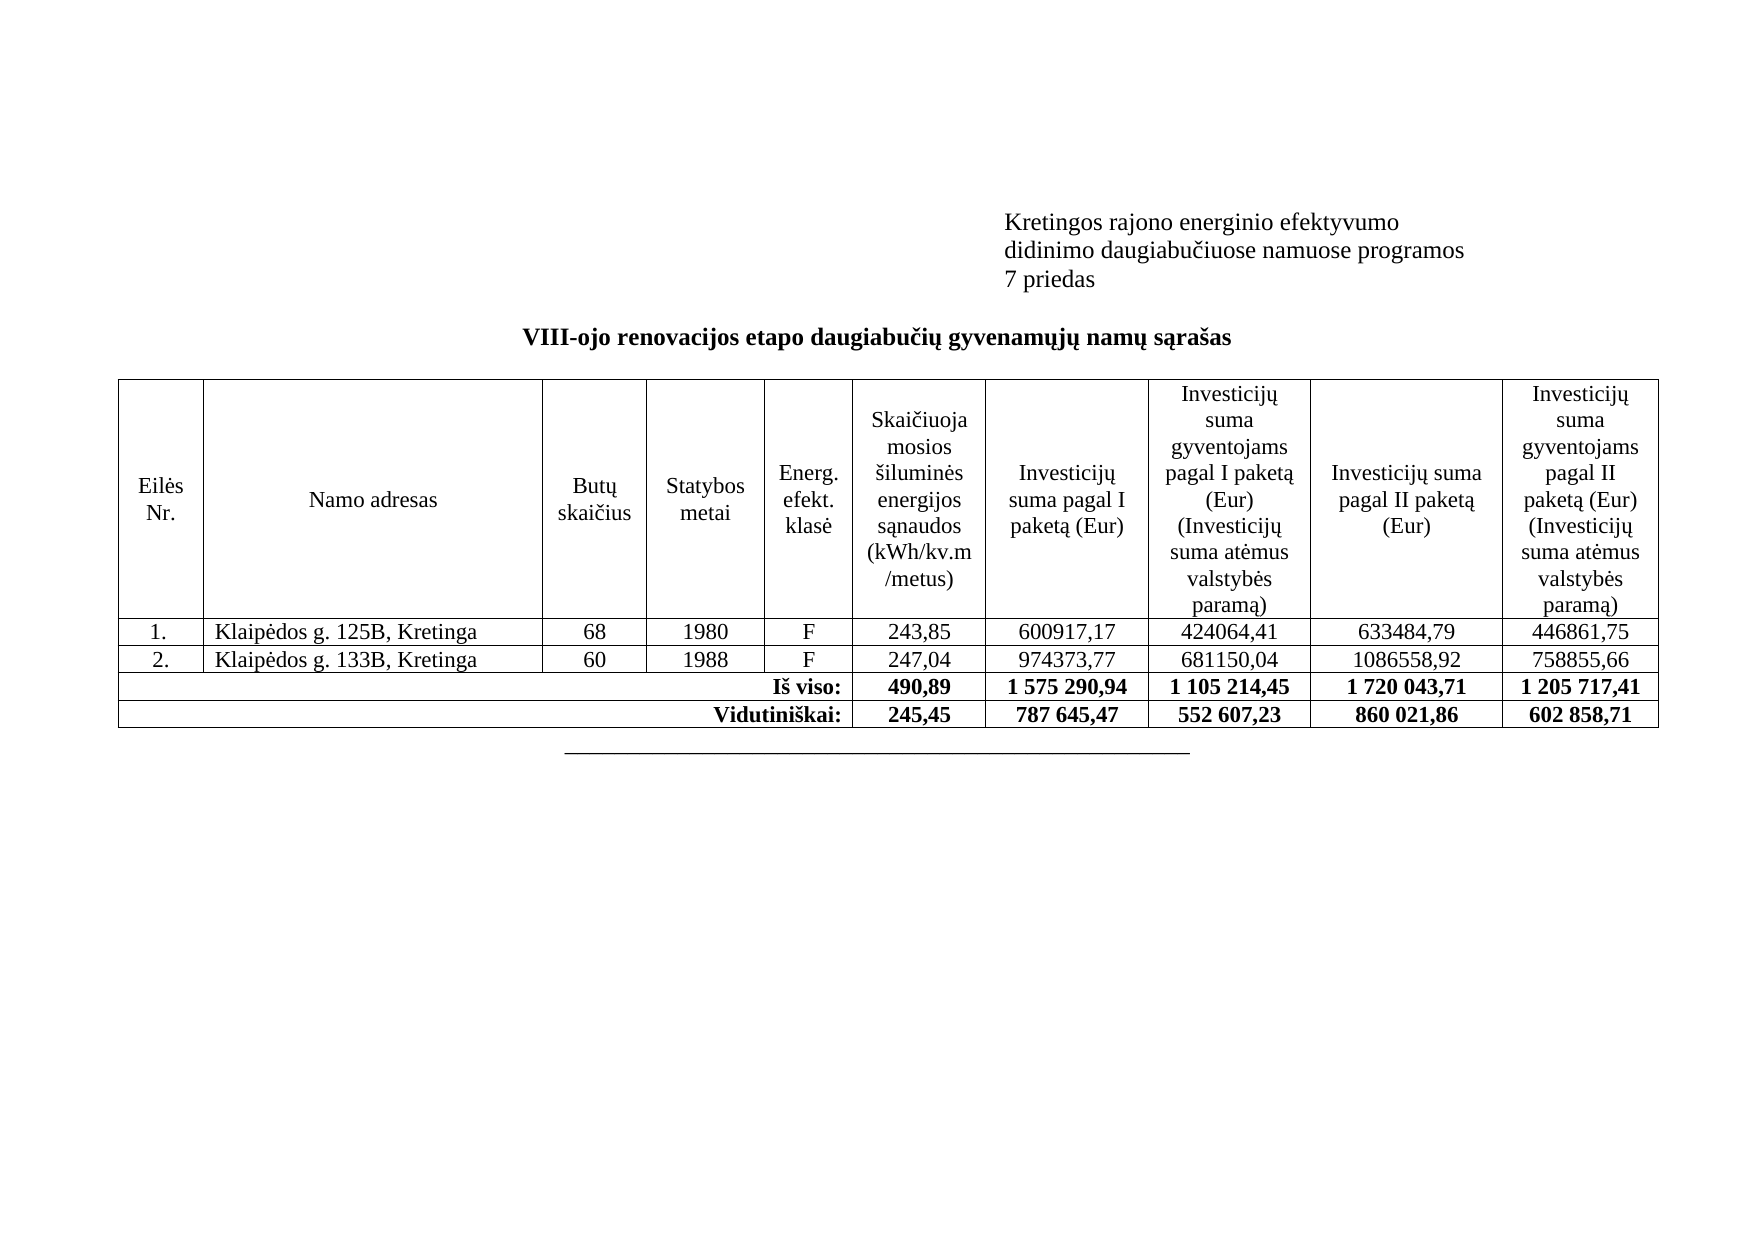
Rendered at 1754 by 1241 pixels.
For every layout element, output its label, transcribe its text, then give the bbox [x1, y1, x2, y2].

table_cell 600917,17 [986, 619, 1148, 645]
table_cell 633484,79 [1311, 619, 1502, 645]
table_header Investicijų suma pagal I paketą (Eur) [986, 380, 1148, 617]
table_cell 1 205 717,41 [1503, 673, 1658, 699]
table_cell 860 021,86 [1311, 701, 1502, 727]
table_cell 1980 [647, 619, 764, 645]
table_cell 247,04 [853, 646, 985, 672]
text 7 priedas [1004, 264, 1636, 293]
table_header Namo adresas [204, 380, 542, 617]
table_cell 974373,77 [986, 646, 1148, 672]
table_cell 424064,41 [1149, 619, 1310, 645]
table_header Investicijų suma gyventojams pagal I paketą (Eur) (Investicijų suma atėmus valstybės paramą) [1149, 380, 1310, 617]
table_cell 243,85 [853, 619, 985, 645]
table_cell 758855,66 [1503, 646, 1658, 672]
table_cell 681150,04 [1149, 646, 1310, 672]
table_header Investicijų suma pagal II paketą (Eur) [1311, 380, 1502, 617]
table_cell 1086558,92 [1311, 646, 1502, 672]
table_cell 1 575 290,94 [986, 673, 1148, 699]
text __________________________________________________ [118, 728, 1636, 757]
table_cell 60 [543, 646, 646, 672]
table_header Energ. efekt. klasė [765, 380, 852, 617]
table_cell Klaipėdos g. 133B, Kretinga [204, 646, 542, 672]
table_cell 68 [543, 619, 646, 645]
table_header Eilės Nr. [119, 380, 203, 617]
table_cell 602 858,71 [1503, 701, 1658, 727]
table_header Skaičiuojamosios šiluminės energijos sąnaudos (kWh/kv.m/metus) [853, 380, 985, 617]
table_header Statybos metai [647, 380, 764, 617]
table_cell 1988 [647, 646, 764, 672]
table_cell Vidutiniškai: [119, 701, 852, 727]
table_cell Klaipėdos g. 125B, Kretinga [204, 619, 542, 645]
table_cell 245,45 [853, 701, 985, 727]
table_cell F [765, 646, 852, 672]
table_cell 2. [119, 646, 203, 672]
table_header Investicijų suma gyventojams pagal II paketą (Eur) (Investicijų suma atėmus valstybės paramą) [1503, 380, 1658, 617]
text didinimo daugiabučiuose namuose programos [1004, 235, 1636, 264]
table_cell Iš viso: [119, 673, 852, 699]
text VIII-ojo renovacijos etapo daugiabučių gyvenamųjų namų sąrašas [118, 322, 1636, 350]
table_cell 446861,75 [1503, 619, 1658, 645]
table_cell F [765, 619, 852, 645]
table_cell 490,89 [853, 673, 985, 699]
table_header Butų skaičius [543, 380, 646, 617]
table_cell 552 607,23 [1149, 701, 1310, 727]
table_cell 1 105 214,45 [1149, 673, 1310, 699]
table_cell 1 720 043,71 [1311, 673, 1502, 699]
table_cell 1. [119, 619, 203, 645]
table_cell 787 645,47 [986, 701, 1148, 727]
text Kretingos rajono energinio efektyvumo [1004, 207, 1636, 235]
